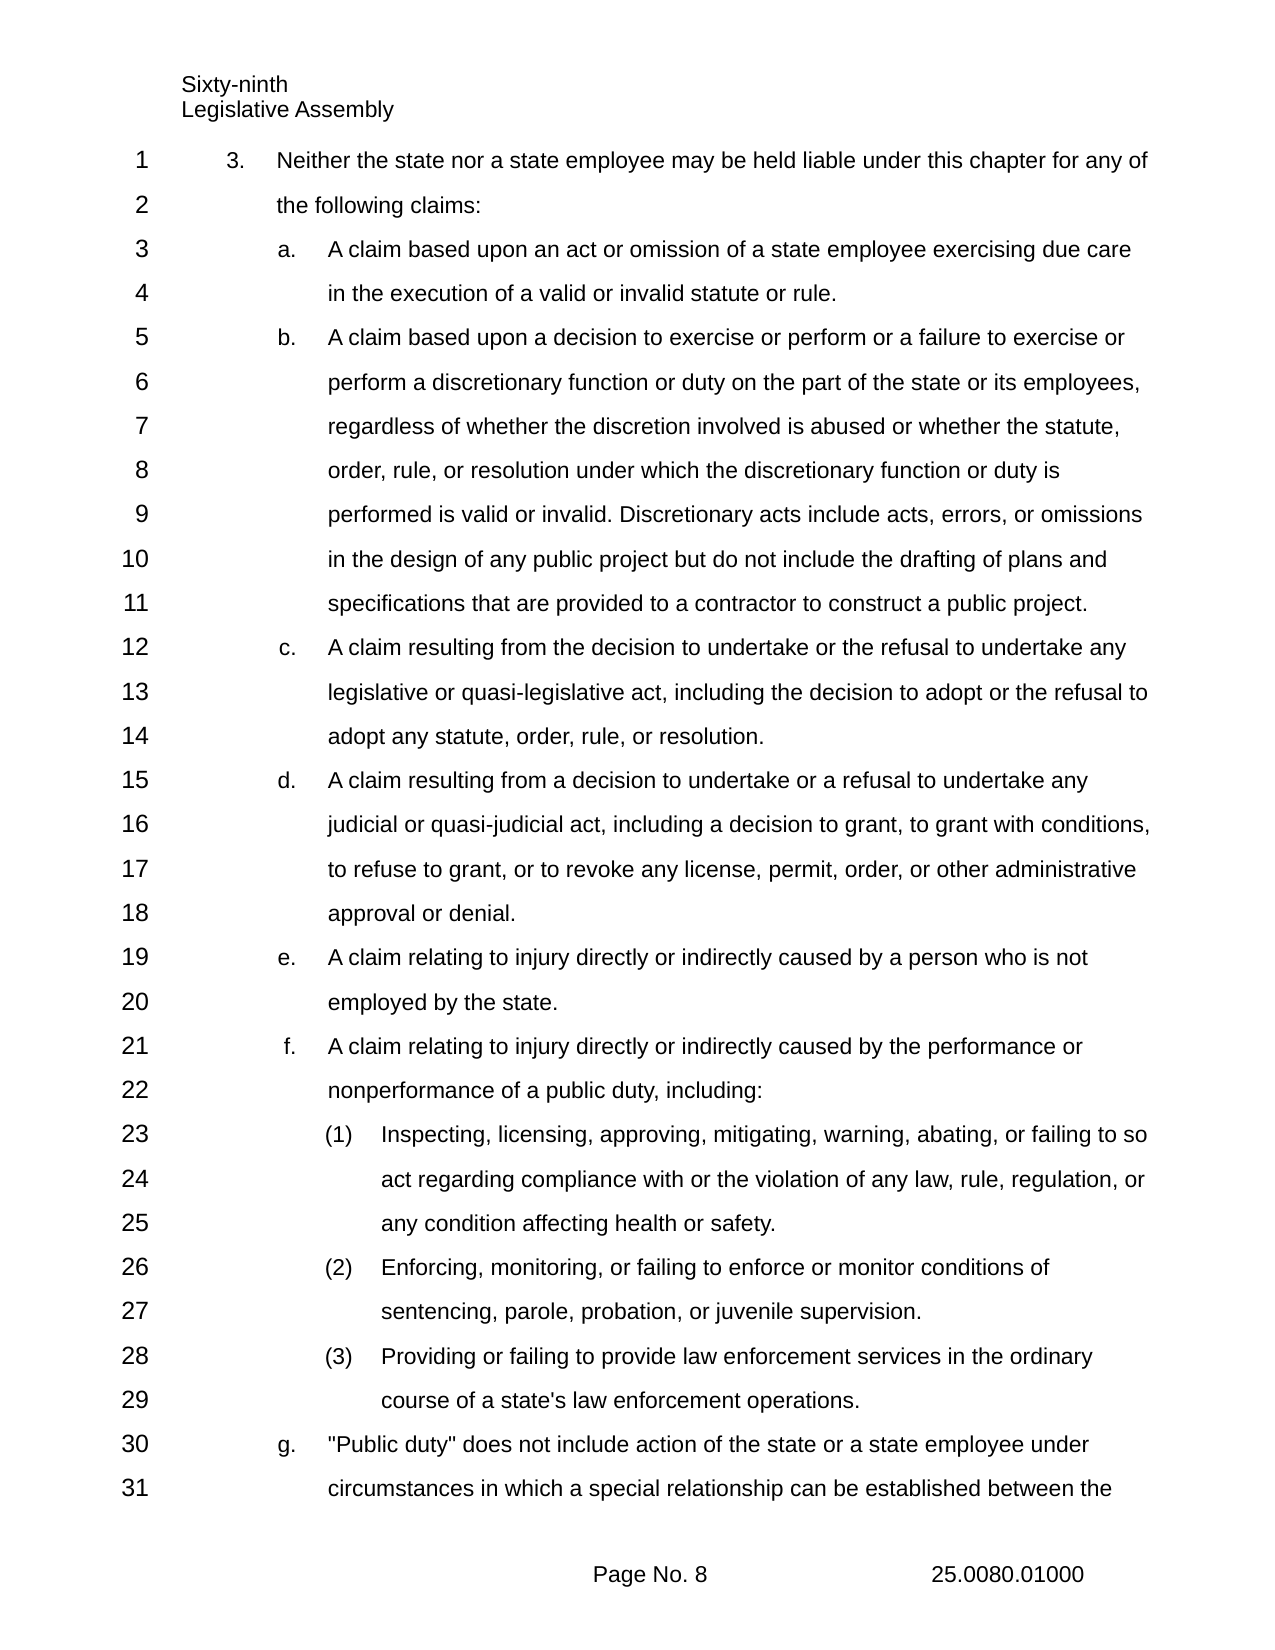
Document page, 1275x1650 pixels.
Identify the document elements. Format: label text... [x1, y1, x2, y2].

text a. A claim based upon an act or omission of a state employee exercising due care in the execution of a valid or invalid statute or rule. [181, 222, 1154, 310]
text f. A claim relating to injury directly or indirectly caused by the performance or nonperformance of a public duty, including: [181, 1019, 1154, 1107]
text g. "Public duty" does not include action of the state or a state employee under circumstances in which a special relationship can be established between the [181, 1417, 1154, 1506]
text (2) Enforcing, monitoring, or failing to enforce or monitor conditions of sentencing, parole, probation, or juvenile supervision. [181, 1240, 1154, 1329]
text b. A claim based upon a decision to exercise or perform or a failure to exercise or perform a discretionary function or duty on the part of the state or its employees, regardless of whether the discretion involved is abused or whether the statute, order, rule, or resolution under which the discretionary function or duty is performed is valid or invalid. Discretionary acts include acts, errors, or omissions in the design of any public project but do not include the drafting of plans and specifications that are provided to a contractor to construct a public project. [181, 310, 1154, 620]
text e. A claim relating to injury directly or indirectly caused by a person who is not employed by the state. [181, 930, 1154, 1019]
text 3. Neither the state nor a state employee may be held liable under this chapter for any of the following claims: [181, 133, 1154, 222]
text (1) Inspecting, licensing, approving, mitigating, warning, abating, or failing to so act regarding compliance with or the violation of any law, rule, regulation, or any condition affecting health or safety. [181, 1107, 1154, 1240]
text d. A claim resulting from a decision to undertake or a refusal to undertake any judicial or quasi‑judicial act, including a decision to grant, to grant with conditions, to refuse to grant, or to revoke any license, permit, order, or other administrative approval or denial. [181, 753, 1154, 930]
text (3) Providing or failing to provide law enforcement services in the ordinary course of a state's law enforcement operations. [181, 1329, 1154, 1417]
text c. A claim resulting from the decision to undertake or the refusal to undertake any legislative or quasi‑legislative act, including the decision to adopt or the refusal to adopt any statute, order, rule, or resolution. [181, 620, 1154, 753]
